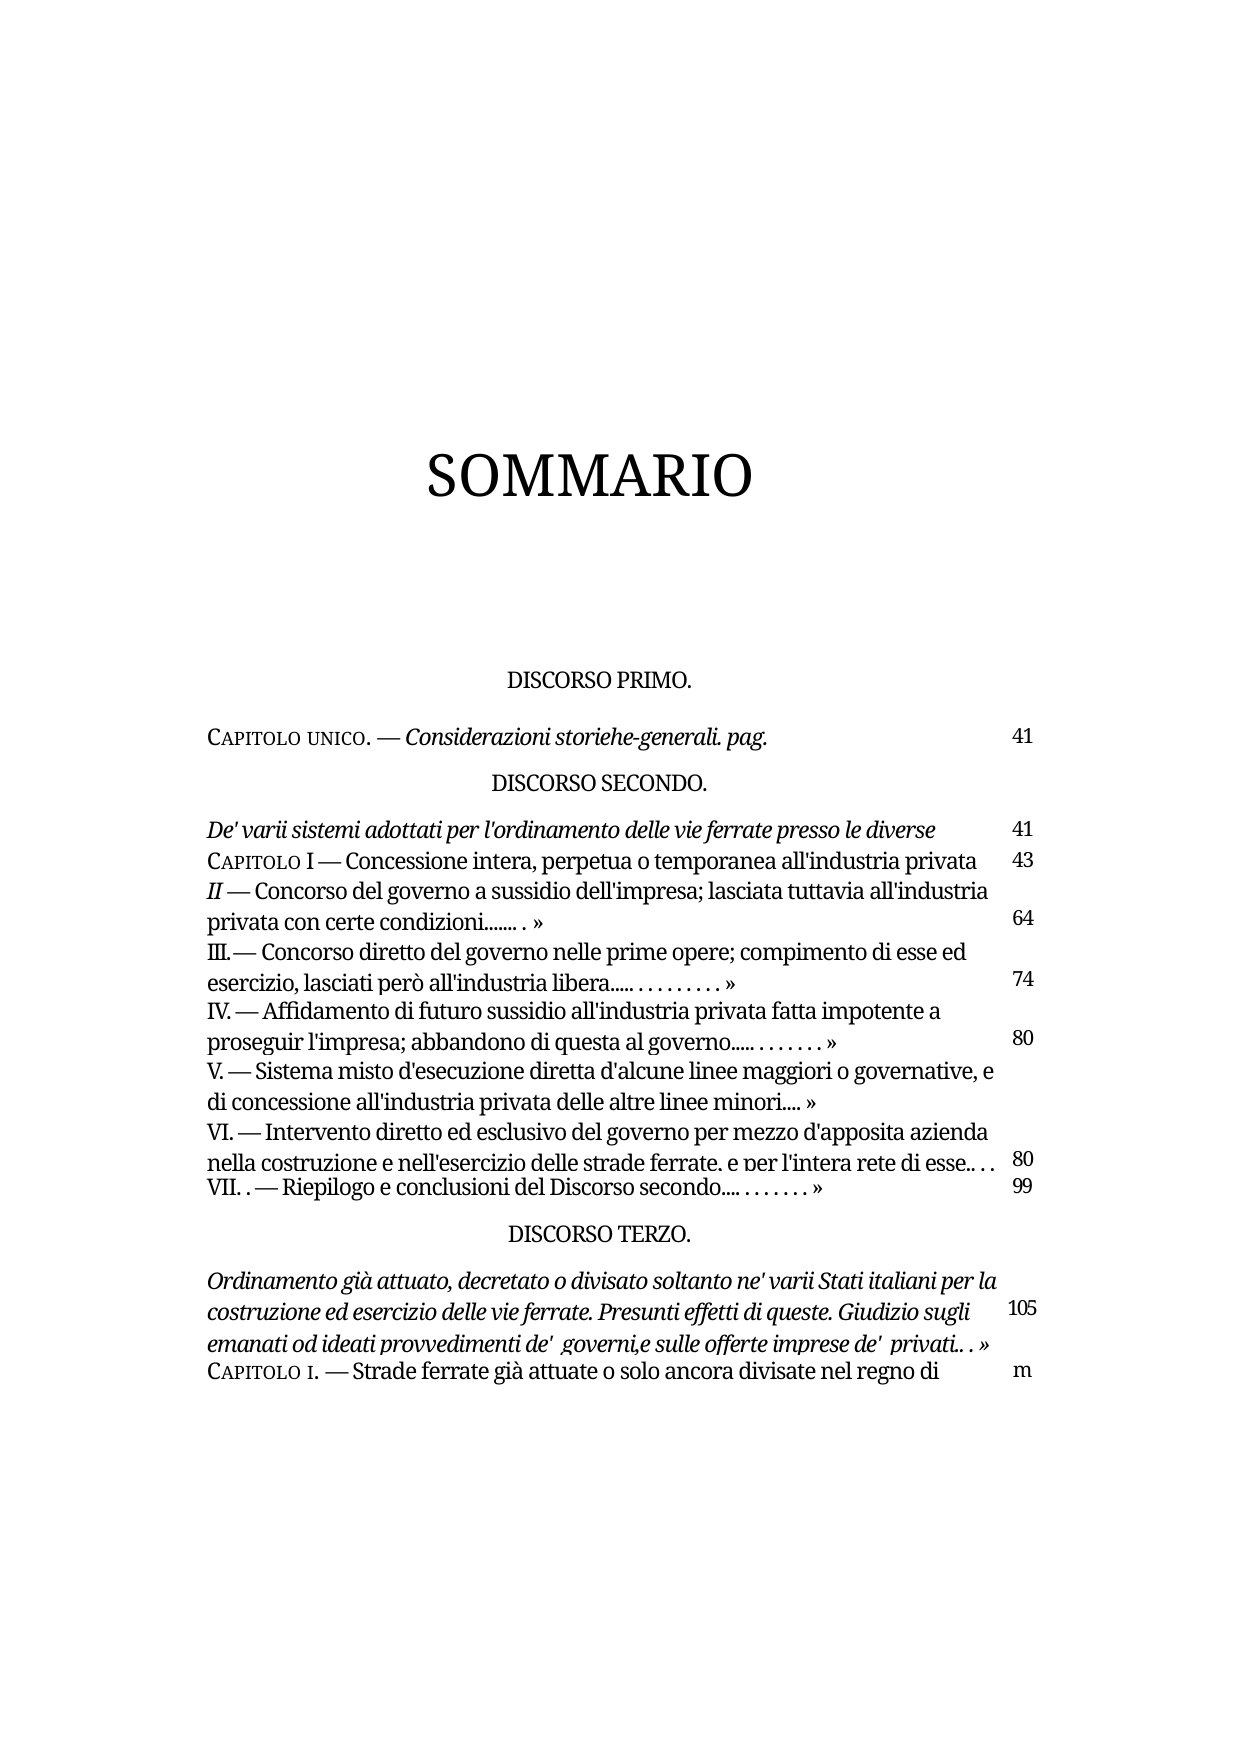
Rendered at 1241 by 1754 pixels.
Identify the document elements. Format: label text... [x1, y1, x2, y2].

table_cell 64 [998, 875, 1049, 936]
table_cell [998, 1201, 1049, 1265]
table_cell Capitolo unico. — Considerazioni storiehe-generali. pag. [207, 721, 998, 751]
table_header DISCORSO PRIMO. [207, 633, 998, 721]
table_cell VI. — Intervento diretto ed esclusivo del governo per mezzo d'apposita azienda nella costruzione e nell'esercizio delle strade ferrate, e per l'intera rete di esse.. . . . . . . » [207, 1116, 998, 1171]
table_cell Ordinamento già attuato, decretato o divisato soltanto ne' varii Stati italiani per la costruzione ed esercizio delle vie ferrate. Presunti effetti di queste. Giudizio sugli emanati od ideati provvedimenti de' governi,e sulle offerte imprese de' privati.. . » [207, 1265, 998, 1355]
text SOMMARIO [207, 434, 945, 513]
table_header [998, 633, 1049, 721]
table_cell II — Concorso del governo a sussidio dell'impresa; lasciata tuttavia all'industria privata con certe condizioni....... . » [207, 875, 998, 936]
table_cell 80 [998, 995, 1049, 1055]
table_cell De' varii sistemi adottati per l'ordinamento delle vie ferrate presso le diverse nazioni [207, 814, 998, 845]
table_cell [998, 751, 1049, 814]
table_cell 43 [998, 845, 1049, 875]
table_cell 74 [998, 936, 1049, 995]
table_cell V. — Sistema misto d'esecuzione diretta d'alcune linee maggiori o governative, e di concessione all'industria privata delle altre linee minori.... » [207, 1055, 998, 1116]
table_cell [998, 1055, 1049, 1116]
table_cell m [998, 1355, 1049, 1390]
table_cell Capitolo I — Concessione intera, perpetua o temporanea all'industria privata libera [207, 845, 998, 875]
table_cell VII. . — Riepilogo e conclusioni del Discorso secondo.... . . . . . . . » [207, 1171, 998, 1201]
table_cell 80 [998, 1116, 1049, 1171]
table_cell III. — Concorso diretto del governo nelle prime opere; compimento di esse ed esercizio, lasciati però all'industria libera..... . . . . . . . . . » [207, 936, 998, 995]
table_cell DISCORSO SECONDO. [207, 751, 998, 814]
table_cell Capitolo i. — Strade ferrate già attuate o solo ancora divisate nel regno di Napoli [207, 1355, 998, 1390]
table_cell 41 [998, 814, 1049, 845]
table_cell 105 [998, 1265, 1049, 1355]
table_cell 41 [998, 721, 1049, 751]
table_cell IV. — Affidamento di futuro sussidio all'industria privata fatta impotente a proseguir l'impresa; abbandono di questa al governo..... . . . . . . . » [207, 995, 998, 1055]
table_cell 99 [998, 1171, 1049, 1201]
table_cell DISCORSO TERZO. [207, 1201, 998, 1265]
